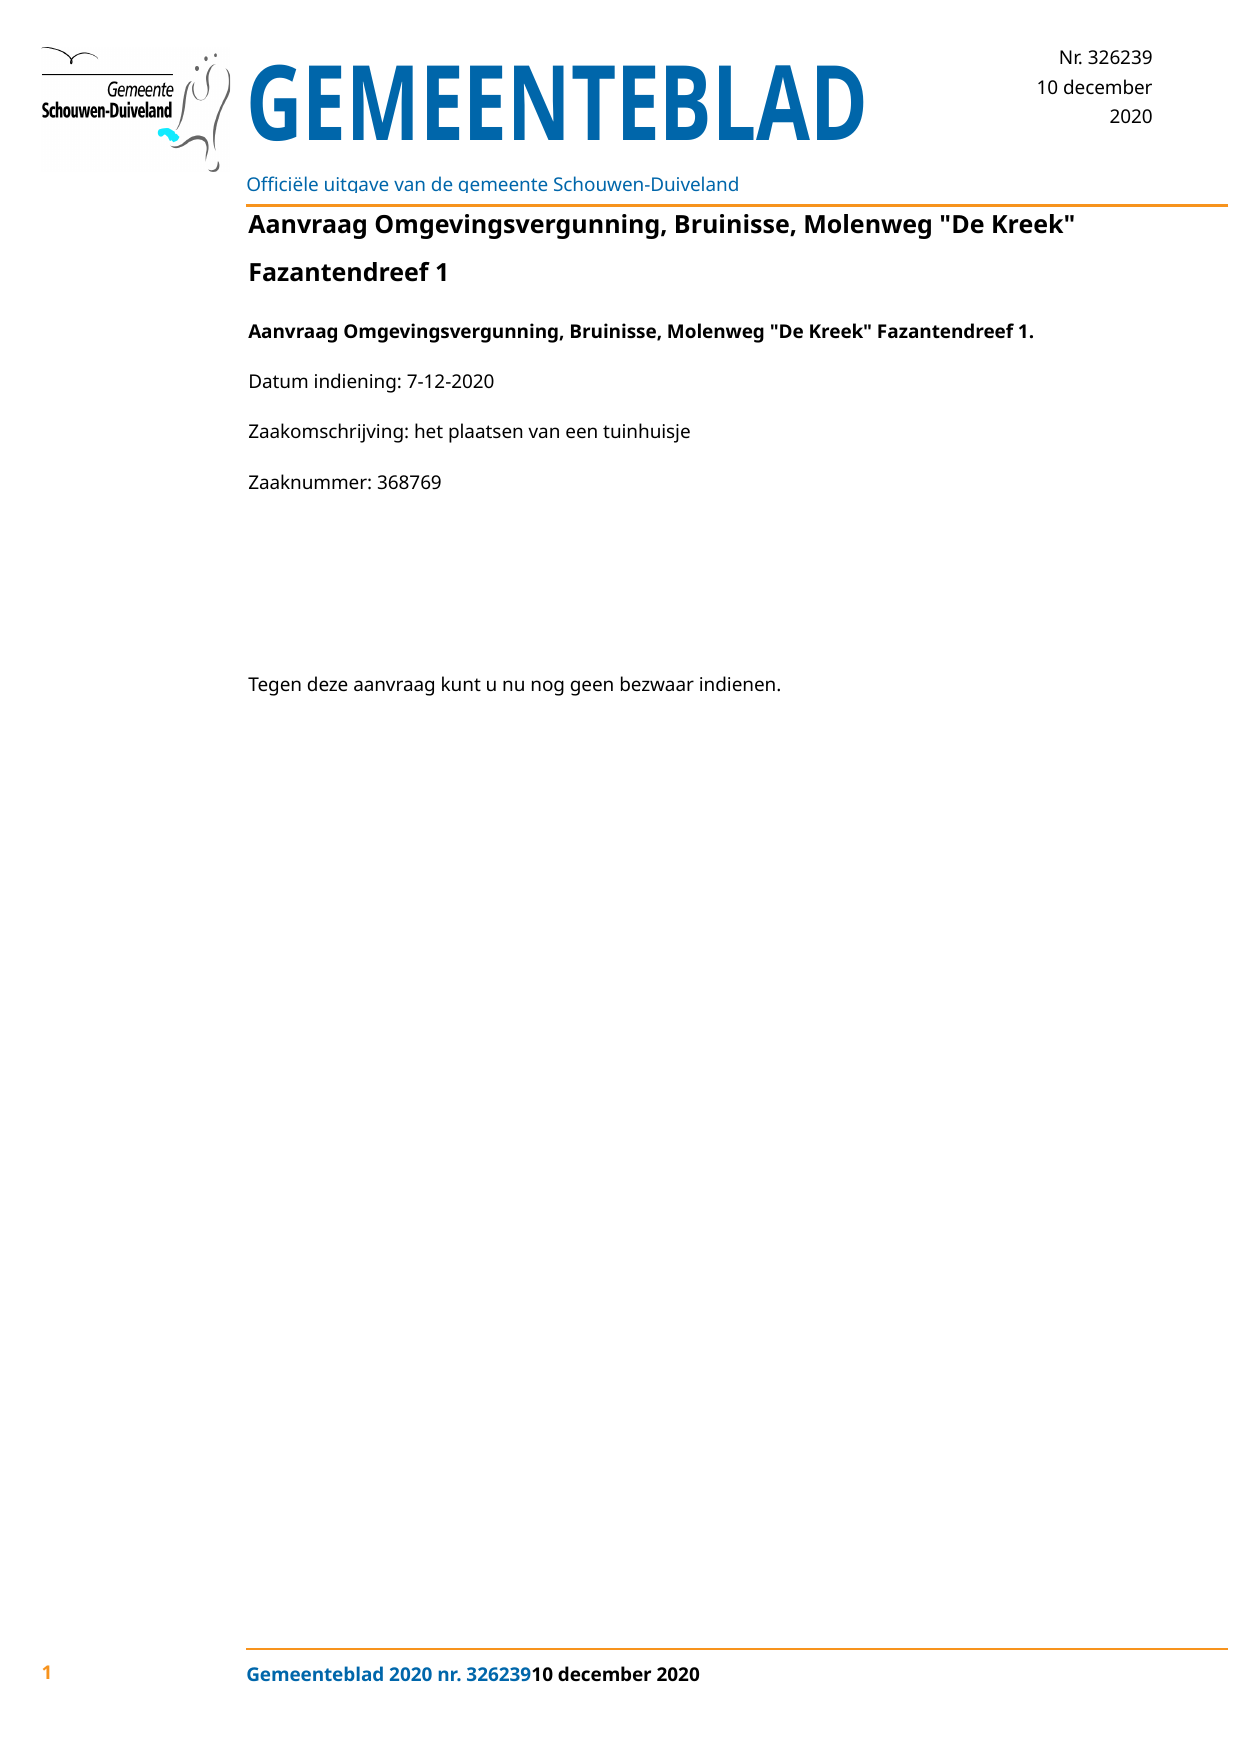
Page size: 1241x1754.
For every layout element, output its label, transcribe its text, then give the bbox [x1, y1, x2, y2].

text Datum indiening: 7-12-2020 [248, 368, 1152, 394]
text Zaaknummer: 368769 [248, 469, 1152, 495]
text Tegen deze aanvraag kunt u nu nog geen bezwaar indienen. [248, 671, 1152, 697]
text Aanvraag Omgevingsvergunning, Bruinisse, Molenweg "De Kreek" Fazantendreef 1 [248, 207, 1152, 288]
text Zaakomschrijving: het plaatsen van een tuinhuisje [248, 419, 1152, 444]
picture [41, 47, 231, 172]
text Aanvraag Omgevingsvergunning, Bruinisse, Molenweg "De Kreek" Fazantendreef 1. [248, 318, 1152, 344]
